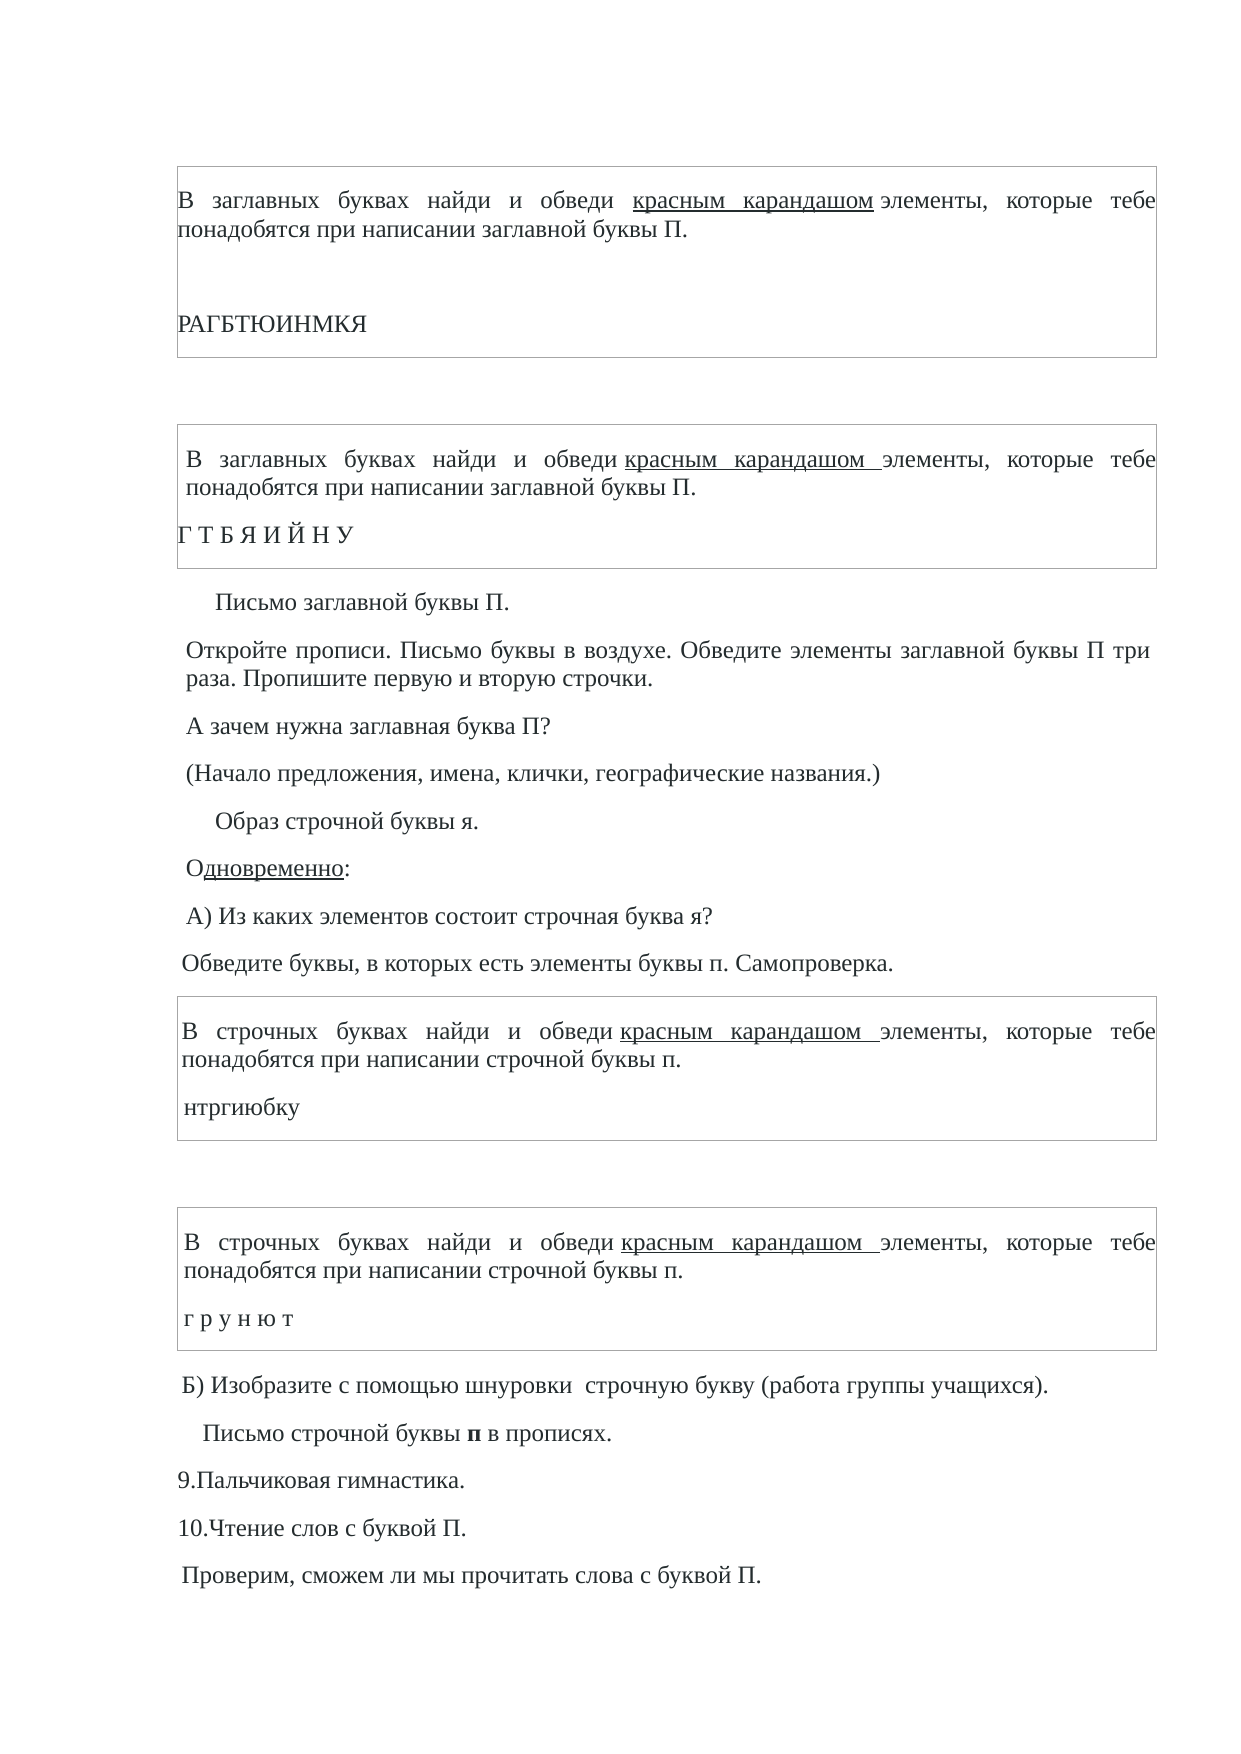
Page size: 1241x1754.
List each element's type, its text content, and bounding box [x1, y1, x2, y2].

text Откройте прописи. Письмо буквы в воздухе. Обведите элементы заглавной буквы П три раза. Пропишите первую и вторую строчки. [186, 635, 1152, 692]
text Обведите буквы, в которых есть элементы буквы п. Самопроверка. [181, 948, 1152, 977]
table_header В строчных буквах найди и обведи красным карандашом элементы, которые тебе понадобятся при написании строчной буквы п. нтргиюбку [178, 997, 1156, 1139]
text А зачем нужна заглавная буква П? [186, 711, 1152, 740]
text Образ строчной буквы я. [177, 806, 1152, 835]
text Письмо заглавной буквы П. [177, 587, 1152, 616]
text Проверим, сможем ли мы прочитать слова с буквой П. [181, 1560, 1152, 1589]
text А) Из каких элементов состоит строчная буква я? [186, 901, 1152, 930]
text Одновременно: [186, 853, 1152, 882]
text (Начало предложения, имена, клички, географические названия.) [186, 758, 1152, 787]
text 10.Чтение слов с буквой П. [177, 1513, 1152, 1541]
table_header В строчных буквах найди и обведи красным карандашом элементы, которые тебе понадобятся при написании строчной буквы п. г р у н ю т [178, 1208, 1156, 1350]
text 9.Пальчиковая гимнастика. [177, 1465, 1152, 1494]
table_header В заглавных буквах найди и обведи красным карандашом элементы, которые тебе понадобятся при написании заглавной буквы П. Г Т Б Я И Й Н У [178, 425, 1156, 567]
text Б) Изобразите с помощью шнуровки строчную букву (работа группы учащихся). [181, 1370, 1152, 1399]
table_header В заглавных буквах найди и обведи красным карандашом элементы, которые тебе понадобятся при написании заглавной буквы П. РАГБТЮИНМКЯ [178, 167, 1156, 357]
text Письмо строчной буквы п в прописях. [177, 1418, 1152, 1446]
